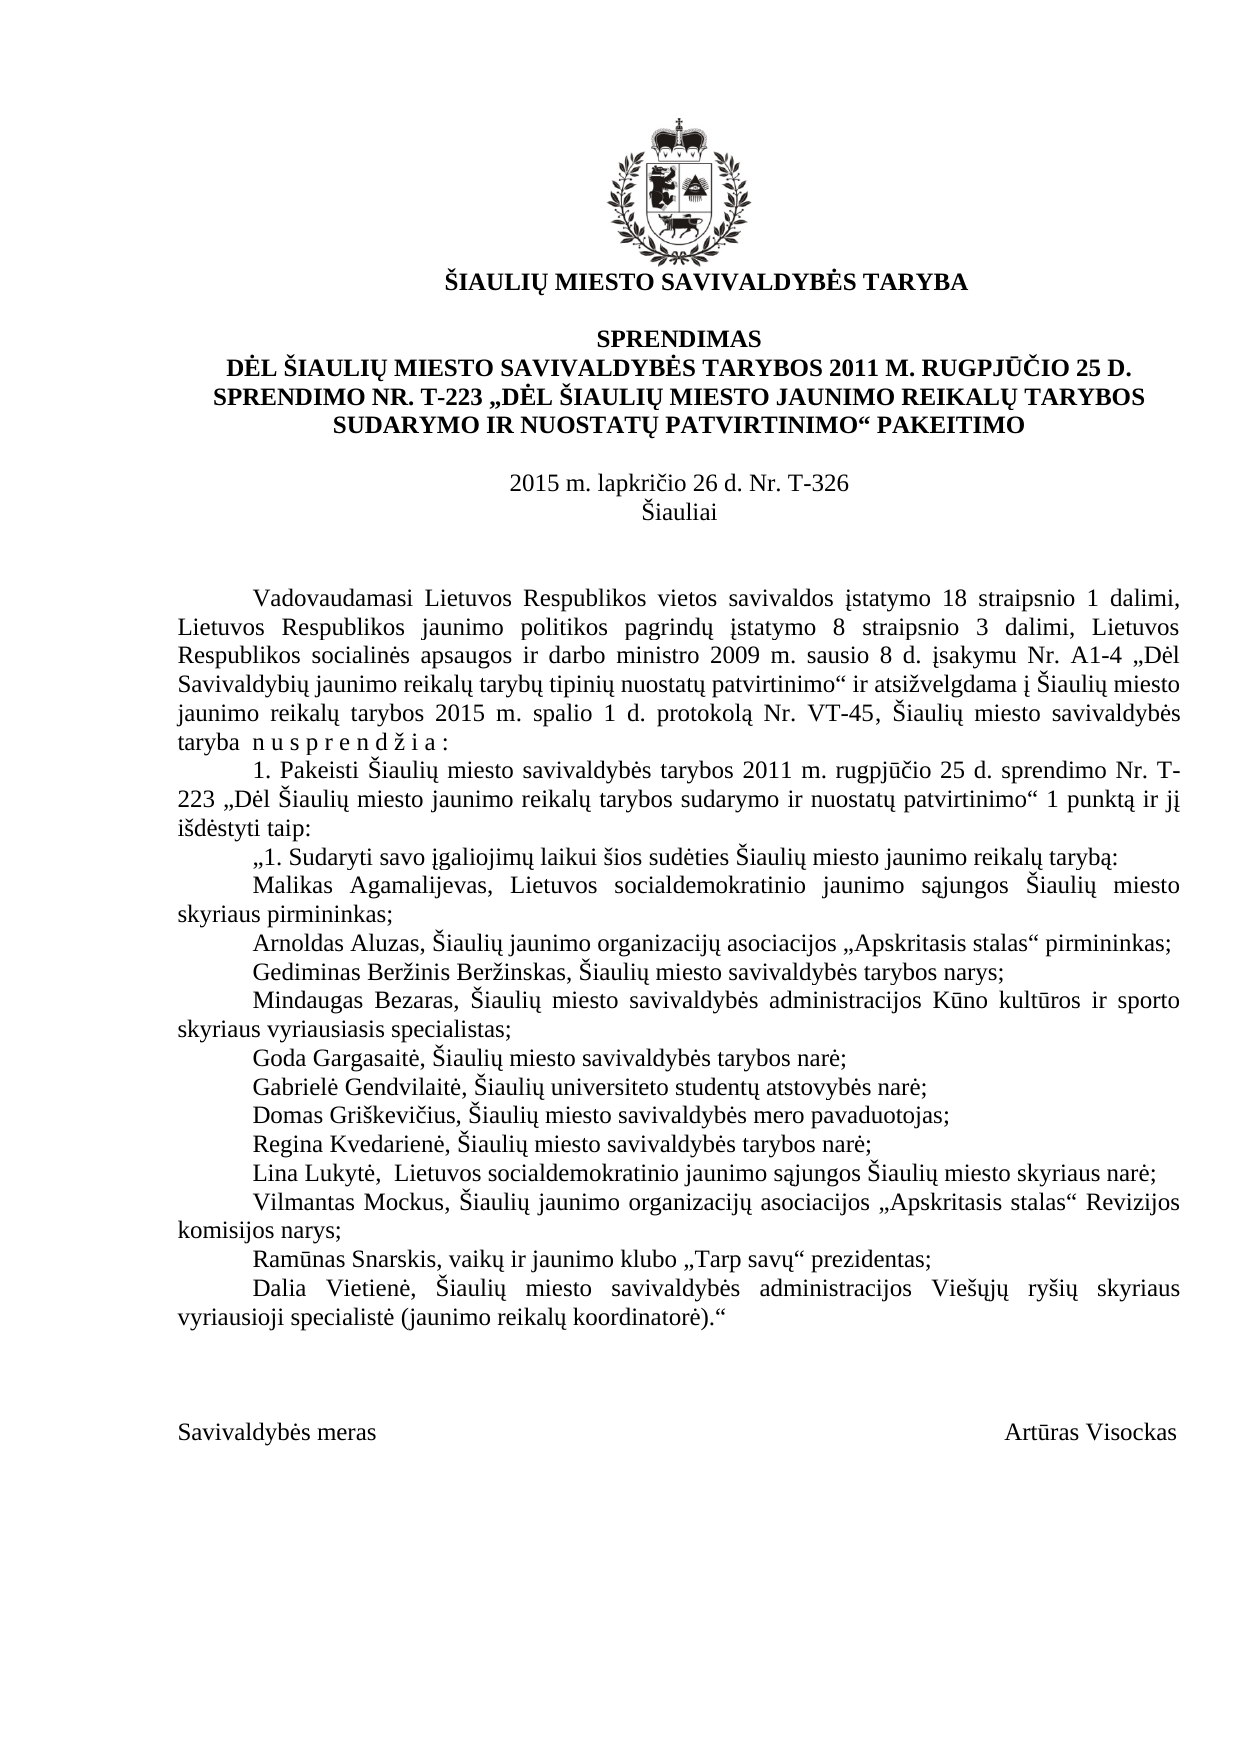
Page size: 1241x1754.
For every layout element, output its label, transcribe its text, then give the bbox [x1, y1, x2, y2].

text Savivaldybės meras Artūras Visockas [177, 1417, 1181, 1445]
text Šiauliai [177, 497, 1181, 525]
text 1. Pakeisti Šiaulių miesto savivaldybės tarybos 2011 m. rugpjūčio 25 d. sprendimo Nr. T-223 „Dėl Šiaulių miesto jaunimo reikalų tarybos sudarymo ir nuostatų patvirtinimo“ 1 punktą ir jį išdėstyti taip: [177, 755, 1181, 842]
text Vilmantas Mockus, Šiaulių jaunimo organizacijų asociacijos „Apskritasis stalas“ Revizijos komisijos narys; [177, 1187, 1181, 1244]
text SPRENDIMAS [177, 324, 1181, 353]
text „1. Sudaryti savo įgaliojimų laikui šios sudėties Šiaulių miesto jaunimo reikalų tarybą: [177, 842, 1181, 870]
text Regina Kvedarienė, Šiaulių miesto savivaldybės tarybos narė; [177, 1129, 1181, 1158]
text Dalia Vietienė, Šiaulių miesto savivaldybės administracijos Viešųjų ryšių skyriaus vyriausioji specialistė (jaunimo reikalų koordinatorė).“ [177, 1273, 1181, 1330]
text ŠIAULIŲ MIESTO SAVIVALDYBĖS TARYBA [177, 267, 1236, 295]
text Arnoldas Aluzas, Šiaulių jaunimo organizacijų asociacijos „Apskritasis stalas“ pirmininkas; [177, 928, 1181, 957]
text Vadovaudamasi Lietuvos Respublikos vietos savivaldos įstatymo 18 straipsnio 1 dalimi, Lietuvos Respublikos jaunimo politikos pagrindų įstatymo 8 straipsnio 3 dalimi, Lietuvos Respublikos socialinės apsaugos ir darbo ministro 2009 m. sausio 8 d. įsakymu Nr. A1-4 „Dėl Savivaldybių jaunimo reikalų tarybų tipinių nuostatų patvirtinimo“ ir atsižvelgdama į Šiaulių miesto jaunimo reikalų tarybos 2015 m. spalio 1 d. protokolą Nr. VT-45, Šiaulių miesto savivaldybės taryba n u s p r e n d ž i a : [177, 583, 1181, 755]
text Gediminas Beržinis Beržinskas, Šiaulių miesto savivaldybės tarybos narys; [177, 957, 1181, 985]
text Goda Gargasaitė, Šiaulių miesto savivaldybės tarybos narė; [177, 1043, 1181, 1072]
text Gabrielė Gendvilaitė, Šiaulių universiteto studentų atstovybės narė; [177, 1072, 1181, 1100]
text Lina Lukytė, Lietuvos socialdemokratinio jaunimo sąjungos Šiaulių miesto skyriaus narė; [177, 1158, 1181, 1187]
text Ramūnas Snarskis, vaikų ir jaunimo klubo „Tarp savų“ prezidentas; [177, 1244, 1181, 1273]
text Domas Griškevičius, Šiaulių miesto savivaldybės mero pavaduotojas; [177, 1100, 1181, 1129]
text Malikas Agamalijevas, Lietuvos socialdemokratinio jaunimo sąjungos Šiaulių miesto skyriaus pirmininkas; [177, 870, 1181, 928]
text DĖL ŠIAULIŲ MIESTO SAVIVALDYBĖS TARYBOS 2011 M. RUGPJŪČIO 25 D. SPRENDIMO NR. T-223 „DĖL ŠIAULIŲ MIESTO JAUNIMO REIKALŲ TARYBOS SUDARYMO IR NUOSTATŲ PATVIRTINIMO“ PAKEITIMO [177, 353, 1181, 439]
text Mindaugas Bezaras, Šiaulių miesto savivaldybės administracijos Kūno kultūros ir sporto skyriaus vyriausiasis specialistas; [177, 985, 1181, 1043]
text 2015 m. lapkričio 26 d. Nr. T-326 [177, 468, 1181, 497]
